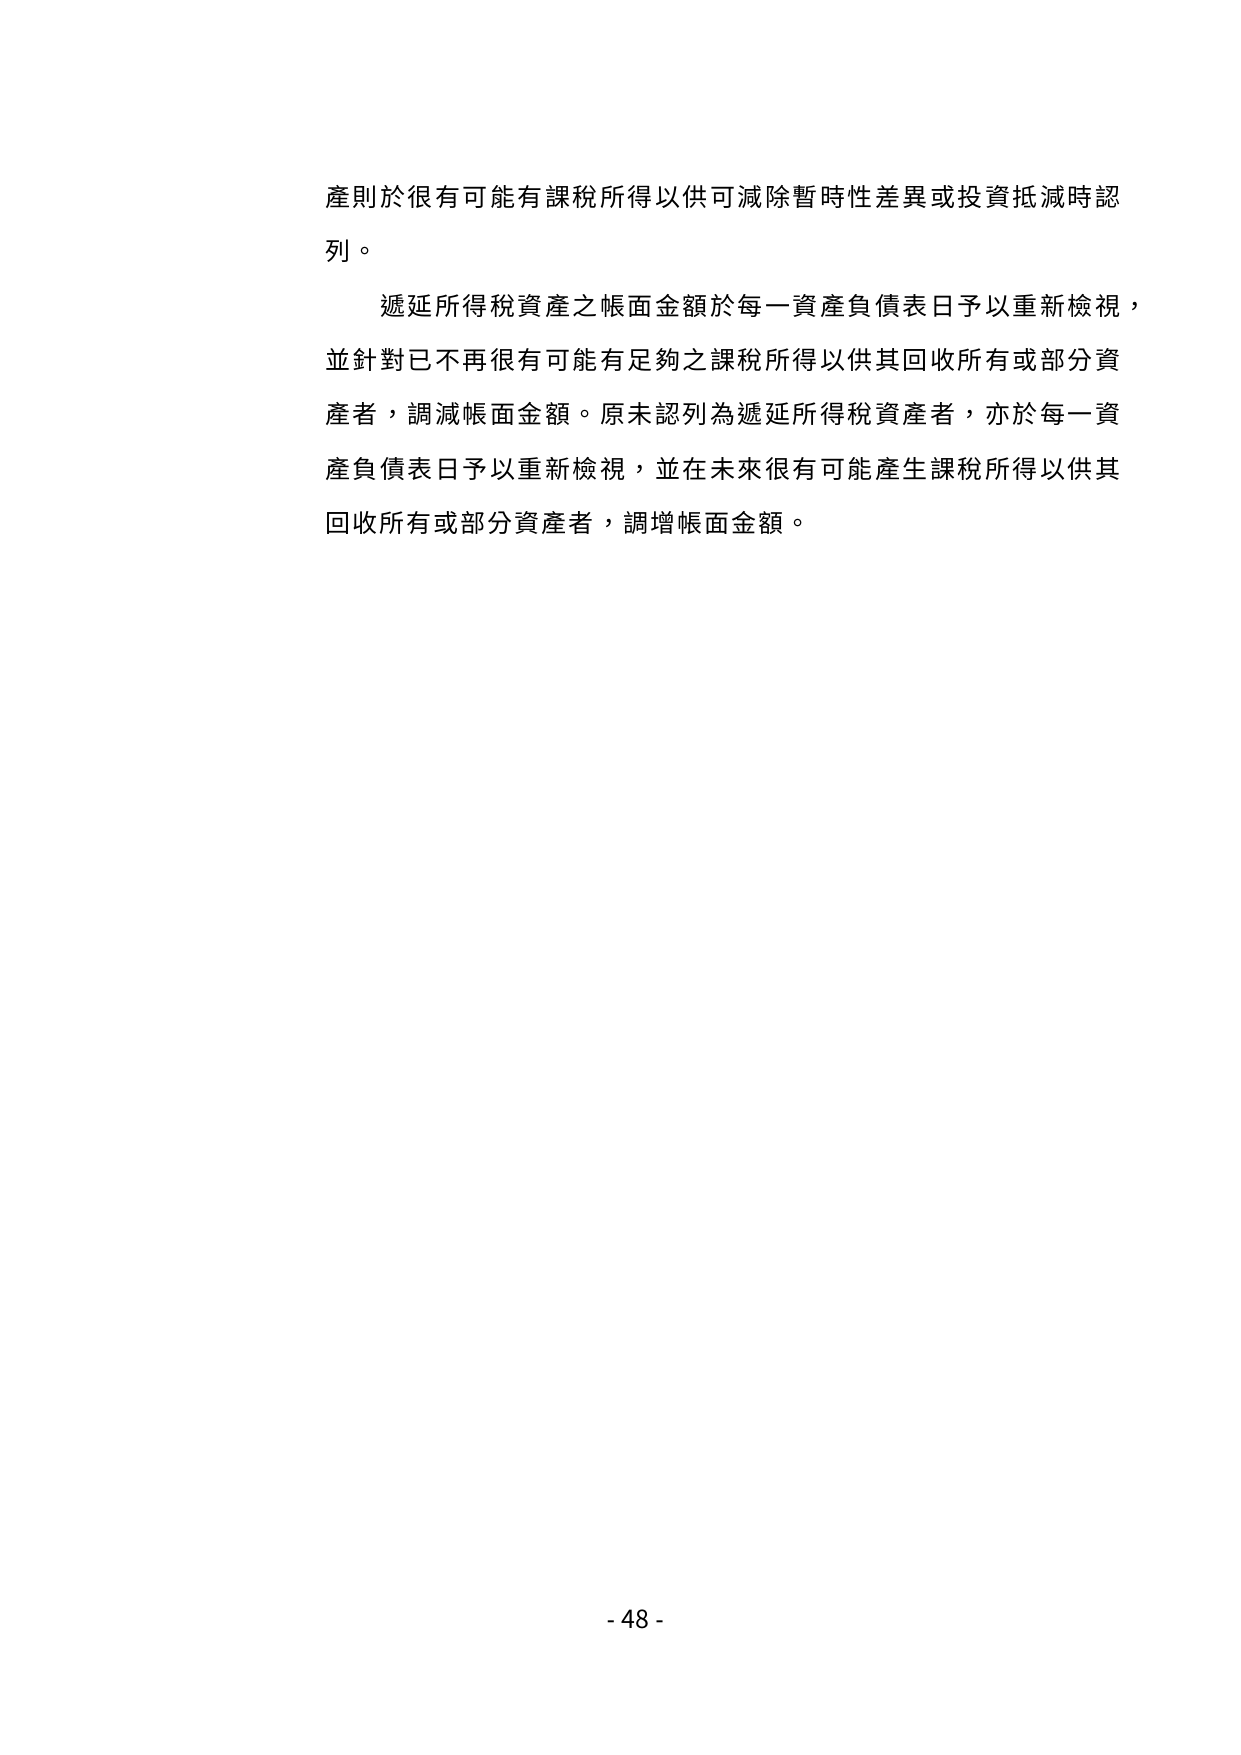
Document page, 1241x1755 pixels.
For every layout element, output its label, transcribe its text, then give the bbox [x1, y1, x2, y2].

text 產則於很有可能有課稅所得以供可減除暫時性差異或投資抵減時認列。 [325, 177, 1122, 268]
text 遞延所得稅資產之帳面金額於每一資產負債表日予以重新檢視，並針對已不再很有可能有足夠之課稅所得以供其回收所有或部分資產者，調減帳面金額。原未認列為遞延所得稅資產者，亦於每一資產負債表日予以重新檢視，並在未來很有可能產生課稅所得以供其回收所有或部分資產者，調增帳面金額。 [325, 286, 1122, 540]
